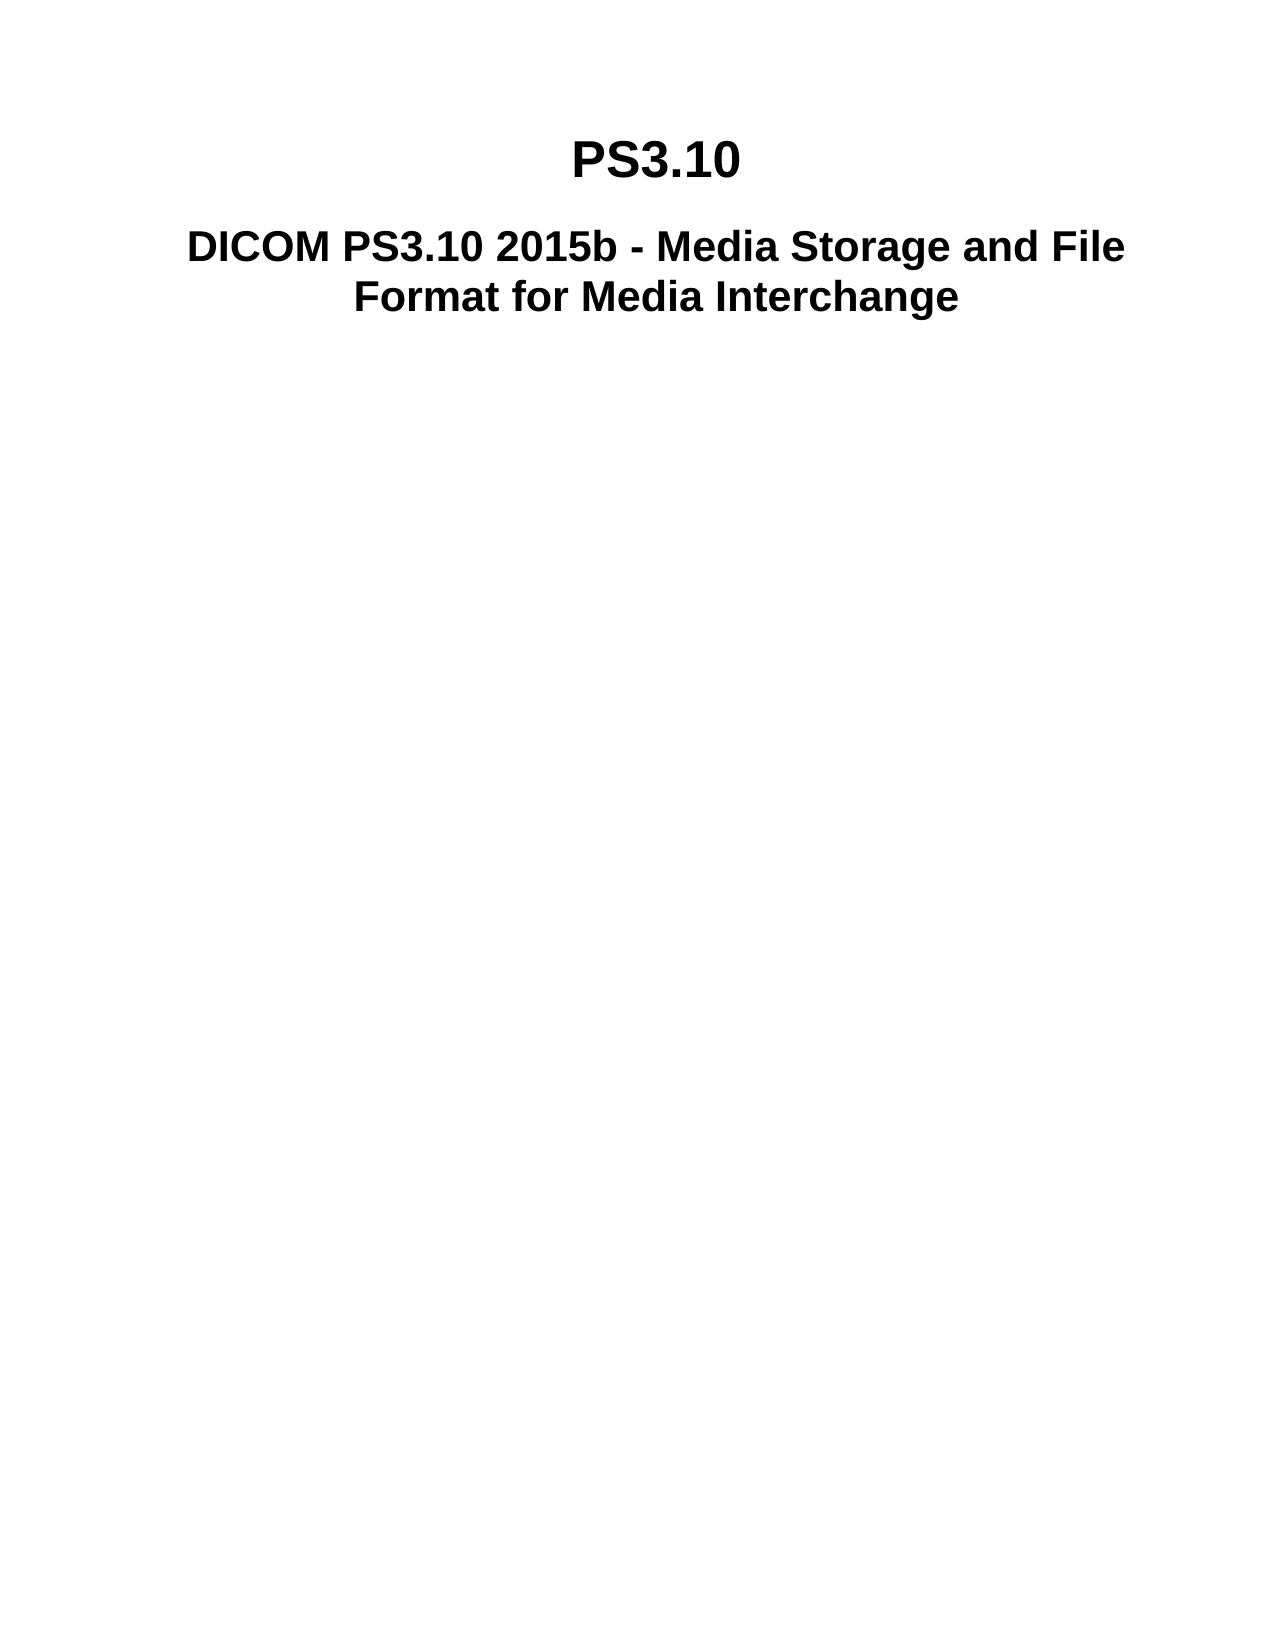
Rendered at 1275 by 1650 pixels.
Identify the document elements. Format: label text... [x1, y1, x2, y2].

text DICOM PS3.10 2015b - Media Storage and File Format for Media Interchange [112, 221, 1200, 320]
text PS3.10 [112, 129, 1200, 188]
